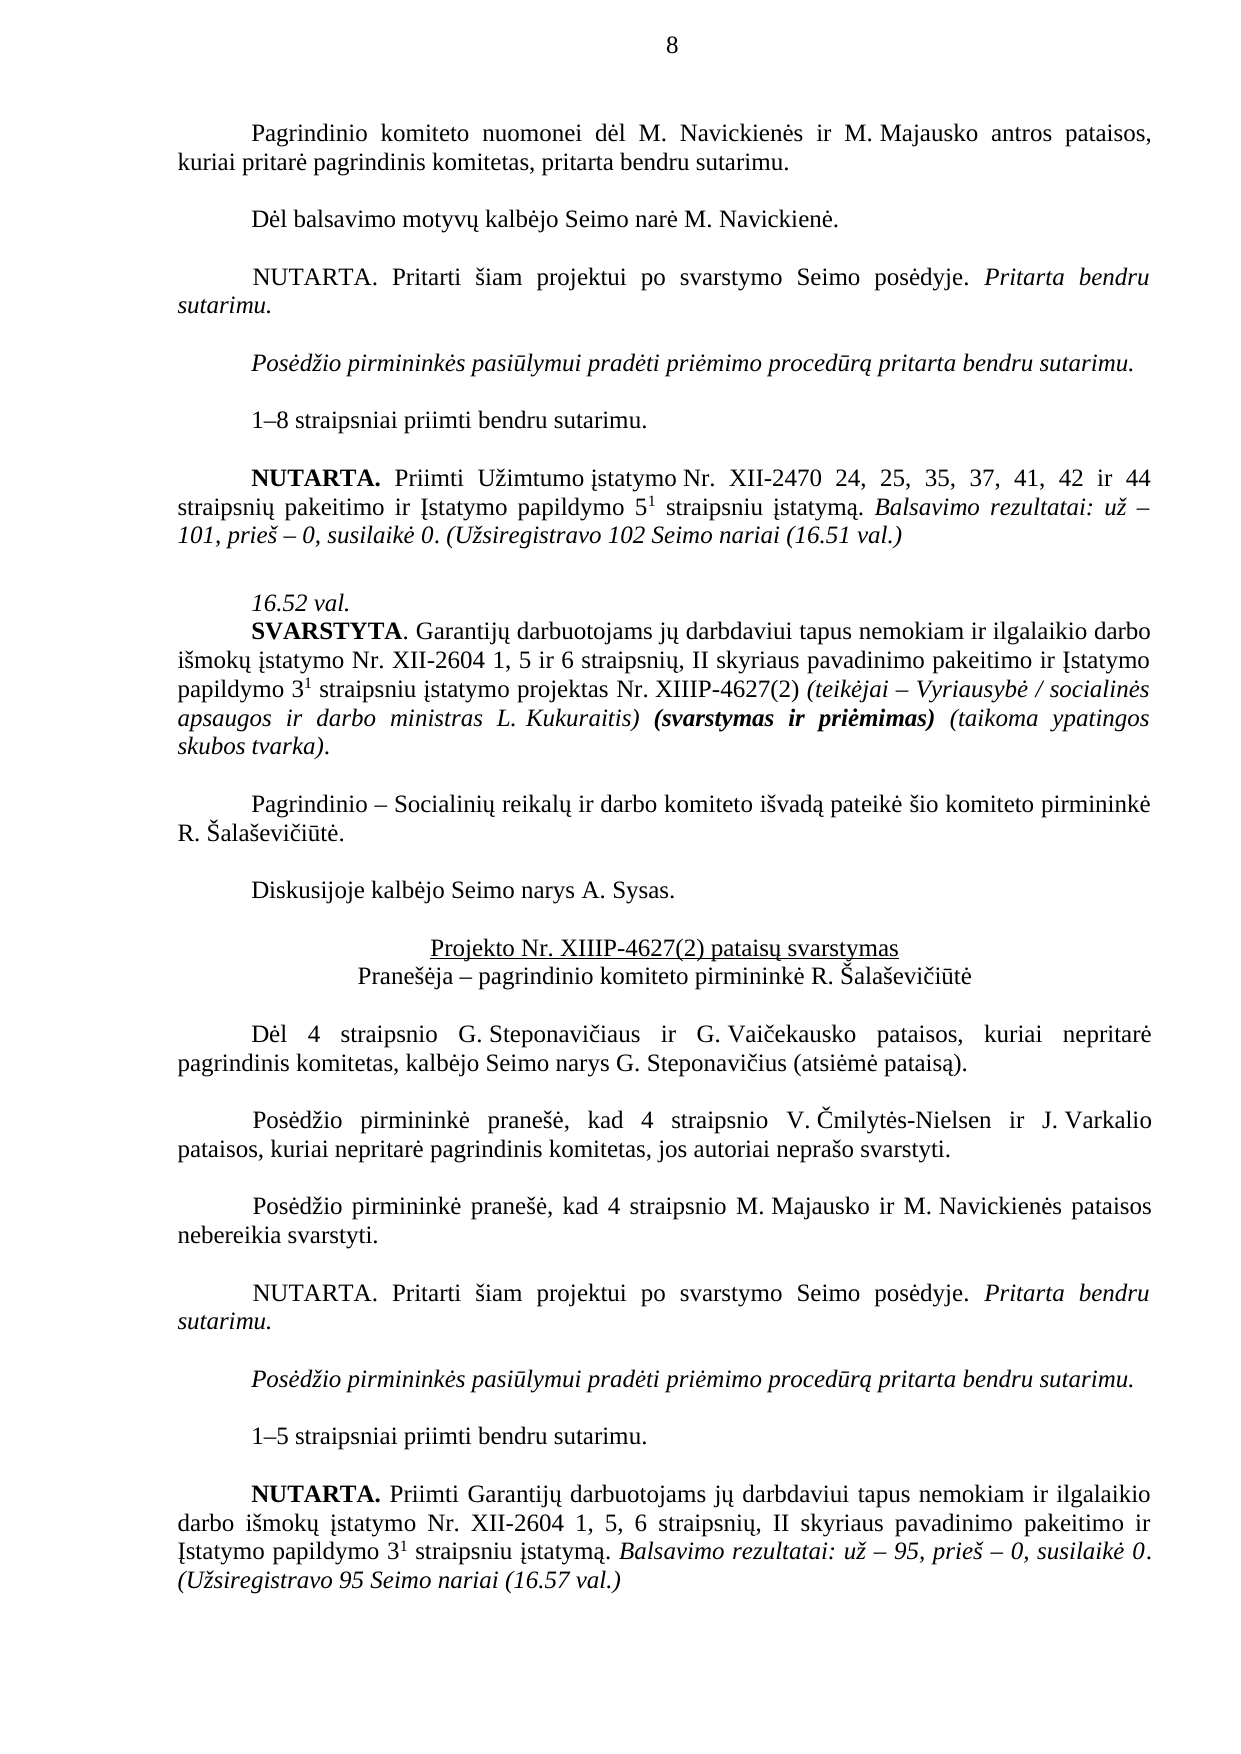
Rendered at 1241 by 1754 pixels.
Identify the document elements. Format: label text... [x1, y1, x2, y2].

text Dėl 4 straipsnio G. Steponavičiaus ir G. Vaičekausko pataisos, kuriai nepritarė pagrindinis komitetas, kalbėjo Seimo narys G. Steponavičius (atsiėmė pataisą). [177, 1019, 1152, 1076]
text Posėdžio pirmininkė pranešė, kad 4 straipsnio V. Čmilytės-Nielsen ir J. Varkalio pataisos, kuriai nepritarė pagrindinis komitetas, jos autoriai neprašo svarstyti. [177, 1105, 1152, 1163]
text Pranešėja – pagrindinio komiteto pirmininkė R. Šalaševičiūtė [177, 961, 1152, 990]
text Pagrindinio – Socialinių reikalų ir darbo komiteto išvadą pateikė šio komiteto pirmininkė R. Šalaševičiūtė. [177, 789, 1152, 846]
text Posėdžio pirmininkės pasiūlymui pradėti priėmimo procedūrą pritarta bendru sutarimu. [177, 348, 1152, 377]
text NUTARTA. Pritarti šiam projektui po svarstymo Seimo posėdyje. Pritarta bendru sutarimu. [177, 262, 1152, 319]
text Projekto Nr. XIIIP-4627(2) pataisų svarstymas [177, 933, 1152, 961]
text 1–8 straipsniai priimti bendru sutarimu. [177, 406, 1152, 434]
text Dėl balsavimo motyvų kalbėjo Seimo narė M. Navickienė. [177, 204, 1152, 233]
text Diskusijoje kalbėjo Seimo narys A. Sysas. [177, 875, 1152, 904]
text NUTARTA. Priimti Užimtumo įstatymo Nr. XII-2470 24, 25, 35, 37, 41, 42 ir 44 straipsnių pakeitimo ir Įstatymo papildymo 51 straipsniu įstatymą. Balsavimo rezultatai: už – 101, prieš – 0, susilaikė 0. (Užsiregistravo 102 Seimo nariai (16.51 val.) [177, 463, 1152, 549]
text 16.52 val. [177, 588, 1152, 616]
text NUTARTA. Pritarti šiam projektui po svarstymo Seimo posėdyje. Pritarta bendru sutarimu. [177, 1278, 1152, 1335]
text Posėdžio pirmininkės pasiūlymui pradėti priėmimo procedūrą pritarta bendru sutarimu. [177, 1364, 1152, 1393]
text 1–5 straipsniai priimti bendru sutarimu. [177, 1421, 1152, 1450]
text SVARSTYTA. Garantijų darbuotojams jų darbdaviui tapus nemokiam ir ilgalaikio darbo išmokų įstatymo Nr. XII-2604 1, 5 ir 6 straipsnių, II skyriaus pavadinimo pakeitimo ir Įstatymo papildymo 31 straipsniu įstatymo projektas Nr. XIIIP-4627(2) (teikėjai – Vyriausybė / socialinės apsaugos ir darbo ministras L. Kukuraitis) (svarstymas ir priėmimas) (taikoma ypatingos skubos tvarka). [177, 616, 1152, 760]
text NUTARTA. Priimti Garantijų darbuotojams jų darbdaviui tapus nemokiam ir ilgalaikio darbo išmokų įstatymo Nr. XII-2604 1, 5, 6 straipsnių, II skyriaus pavadinimo pakeitimo ir Įstatymo papildymo 31 straipsniu įstatymą. Balsavimo rezultatai: už – 95, prieš – 0, susilaikė 0. (Užsiregistravo 95 Seimo nariai (16.57 val.) [177, 1479, 1152, 1594]
text Pagrindinio komiteto nuomonei dėl M. Navickienės ir M. Majausko antros pataisos, kuriai pritarė pagrindinis komitetas, pritarta bendru sutarimu. [177, 118, 1152, 176]
text Posėdžio pirmininkė pranešė, kad 4 straipsnio M. Majausko ir M. Navickienės pataisos nebereikia svarstyti. [177, 1191, 1152, 1249]
